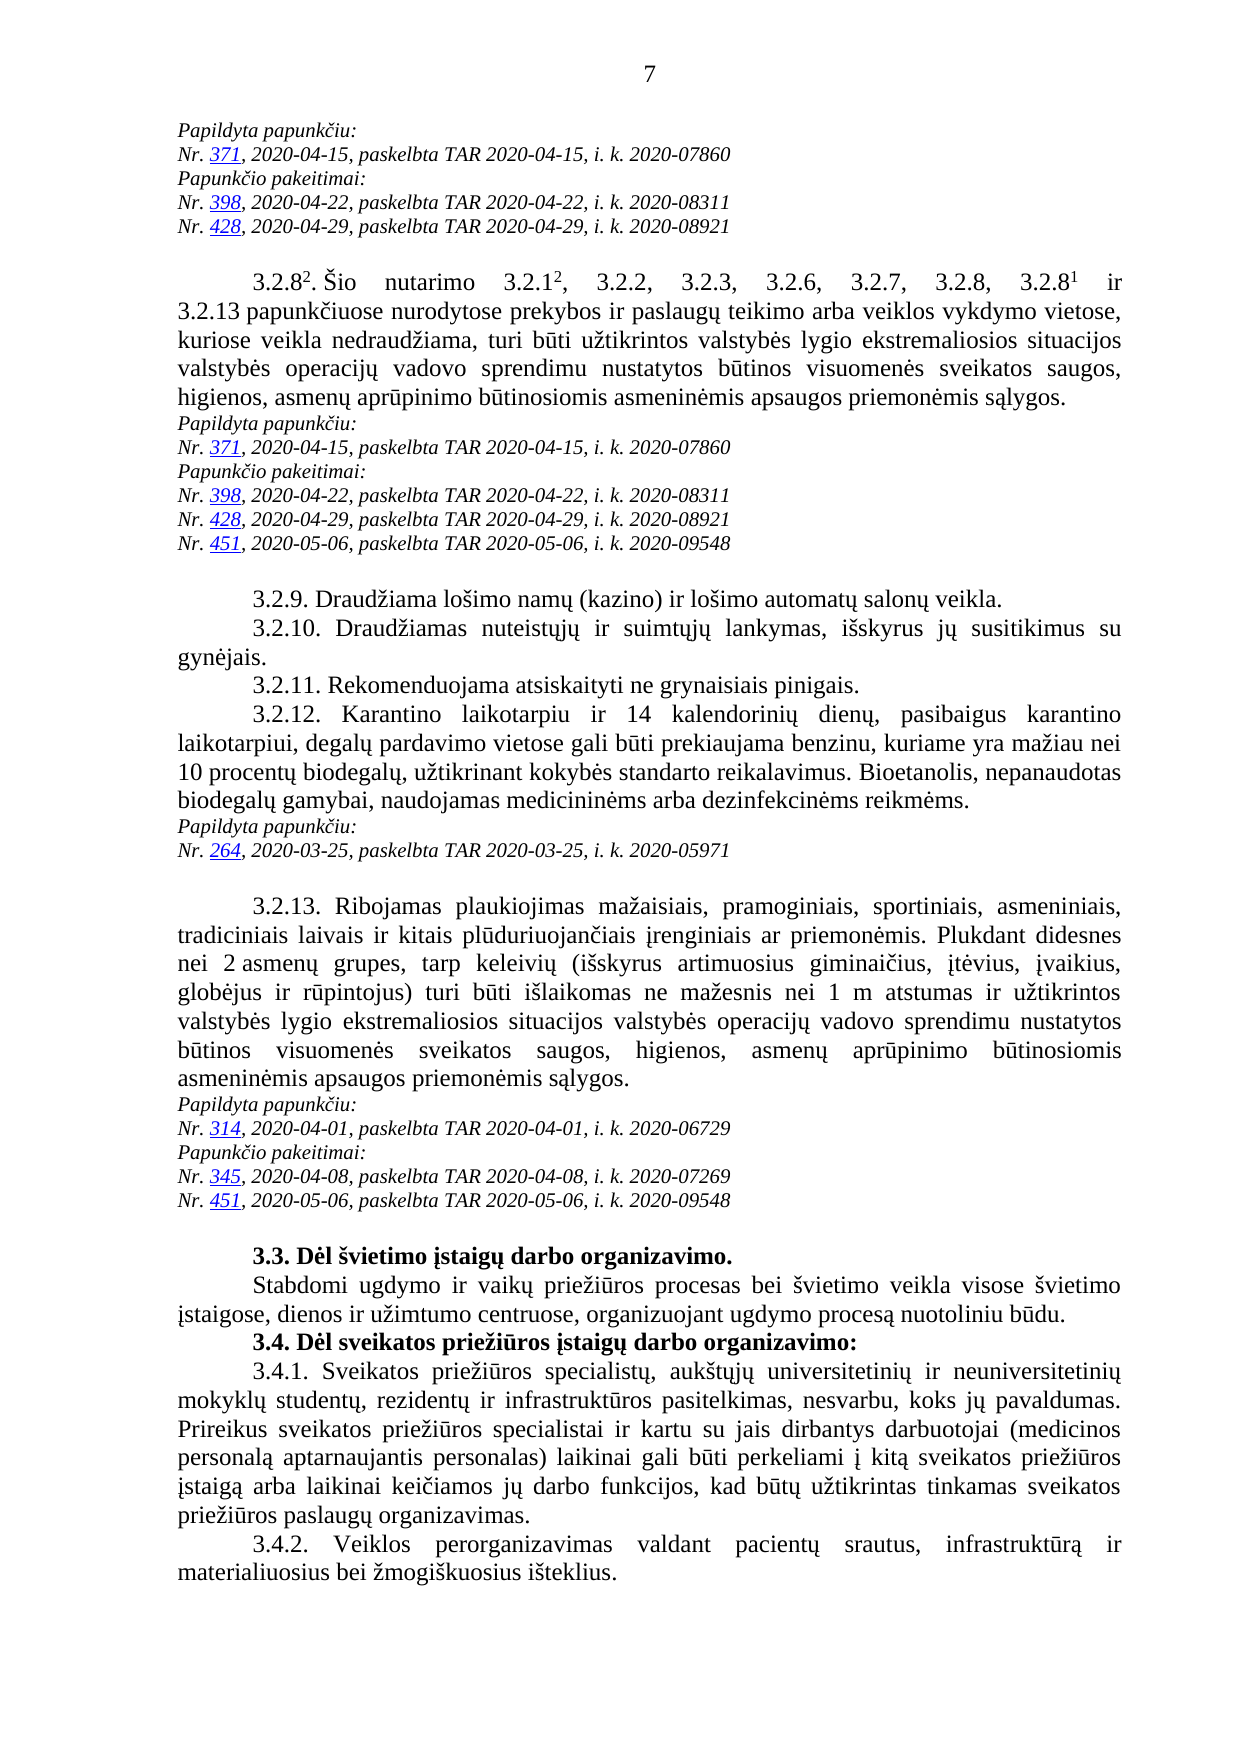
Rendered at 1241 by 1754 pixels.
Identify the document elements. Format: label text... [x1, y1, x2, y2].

text Papunkčio pakeitimai: [177, 459, 1122, 483]
text 3.4.1. Sveikatos priežiūros specialistų, aukštųjų universitetinių ir neuniversitetinių mokyklų studentų, rezidentų ir infrastruktūros pasitelkimas, nesvarbu, koks jų pavaldumas. Prireikus sveikatos priežiūros specialistai ir kartu su jais dirbantys darbuotojai (medicinos personalą aptarnaujantis personalas) laikinai gali būti perkeliami į kitą sveikatos priežiūros įstaigą arba laikinai keičiamos jų darbo funkcijos, kad būtų užtikrintas tinkamas sveikatos priežiūros paslaugų organizavimas. [177, 1356, 1122, 1529]
text Stabdomi ugdymo ir vaikų priežiūros procesas bei švietimo veikla visose švietimo įstaigose, dienos ir užimtumo centruose, organizuojant ugdymo procesą nuotoliniu būdu. [177, 1270, 1122, 1327]
text 3.2.10. Draudžiamas nuteistųjų ir suimtųjų lankymas, išskyrus jų susitikimus su gynėjais. [177, 613, 1122, 670]
text Nr. 345, 2020-04-08, paskelbta TAR 2020-04-08, i. k. 2020-07269 [177, 1164, 1122, 1188]
text Nr. 398, 2020-04-22, paskelbta TAR 2020-04-22, i. k. 2020-08311 [177, 190, 1122, 214]
text Papildyta papunkčiu: [177, 814, 1122, 838]
text Papildyta papunkčiu: [177, 411, 1122, 435]
text 3.2.12. Karantino laikotarpiu ir 14 kalendorinių dienų, pasibaigus karantino laikotarpiui, degalų pardavimo vietose gali būti prekiaujama benzinu, kuriame yra mažiau nei 10 procentų biodegalų, užtikrinant kokybės standarto reikalavimus. Bioetanolis, nepanaudotas biodegalų gamybai, naudojamas medicininėms arba dezinfekcinėms reikmėms. [177, 699, 1122, 814]
text Nr. 451, 2020-05-06, paskelbta TAR 2020-05-06, i. k. 2020-09548 [177, 1188, 1122, 1212]
text Papildyta papunkčiu: [177, 118, 1122, 142]
text Nr. 428, 2020-04-29, paskelbta TAR 2020-04-29, i. k. 2020-08921 [177, 214, 1122, 238]
text Nr. 264, 2020-03-25, paskelbta TAR 2020-03-25, i. k. 2020-05971 [177, 838, 1122, 862]
text 3.2.13. Ribojamas plaukiojimas mažaisiais, pramoginiais, sportiniais, asmeniniais, tradiciniais laivais ir kitais plūduriuojančiais įrenginiais ar priemonėmis. Plukdant didesnes nei 2 asmenų grupes, tarp keleivių (išskyrus artimuosius giminaičius, įtėvius, įvaikius, globėjus ir rūpintojus) turi būti išlaikomas ne mažesnis nei 1 m atstumas ir užtikrintos valstybės lygio ekstremaliosios situacijos valstybės operacijų vadovo sprendimu nustatytos būtinos visuomenės sveikatos saugos, higienos, asmenų aprūpinimo būtinosiomis asmeninėmis apsaugos priemonėmis sąlygos. [177, 891, 1122, 1092]
text Nr. 371, 2020-04-15, paskelbta TAR 2020-04-15, i. k. 2020-07860 [177, 435, 1122, 459]
text Papunkčio pakeitimai: [177, 166, 1122, 190]
text Nr. 451, 2020-05-06, paskelbta TAR 2020-05-06, i. k. 2020-09548 [177, 531, 1122, 555]
text Nr. 314, 2020-04-01, paskelbta TAR 2020-04-01, i. k. 2020-06729 [177, 1116, 1122, 1140]
text Nr. 428, 2020-04-29, paskelbta TAR 2020-04-29, i. k. 2020-08921 [177, 507, 1122, 531]
text Nr. 398, 2020-04-22, paskelbta TAR 2020-04-22, i. k. 2020-08311 [177, 483, 1122, 507]
text 3.2.11. Rekomenduojama atsiskaityti ne grynaisiais pinigais. [177, 670, 1122, 699]
text 3.2.9. Draudžiama lošimo namų (kazino) ir lošimo automatų salonų veikla. [177, 584, 1122, 613]
text Papildyta papunkčiu: [177, 1092, 1122, 1116]
text 3.2.82. Šio nutarimo 3.2.12, 3.2.2, 3.2.3, 3.2.6, 3.2.7, 3.2.8, 3.2.81 ir 3.2.13 papunkčiuose nurodytose prekybos ir paslaugų teikimo arba veiklos vykdymo vietose, kuriose veikla nedraudžiama, turi būti užtikrintos valstybės lygio ekstremaliosios situacijos valstybės operacijų vadovo sprendimu nustatytos būtinos visuomenės sveikatos saugos, higienos, asmenų aprūpinimo būtinosiomis asmeninėmis apsaugos priemonėmis sąlygos. [177, 267, 1122, 411]
text 3.3. Dėl švietimo įstaigų darbo organizavimo. [177, 1241, 1122, 1270]
text 3.4.2. Veiklos perorganizavimas valdant pacientų srautus, infrastruktūrą ir materialiuosius bei žmogiškuosius išteklius. [177, 1529, 1122, 1586]
text Nr. 371, 2020-04-15, paskelbta TAR 2020-04-15, i. k. 2020-07860 [177, 142, 1122, 166]
text Papunkčio pakeitimai: [177, 1140, 1122, 1164]
text 3.4. Dėl sveikatos priežiūros įstaigų darbo organizavimo: [177, 1327, 1122, 1356]
